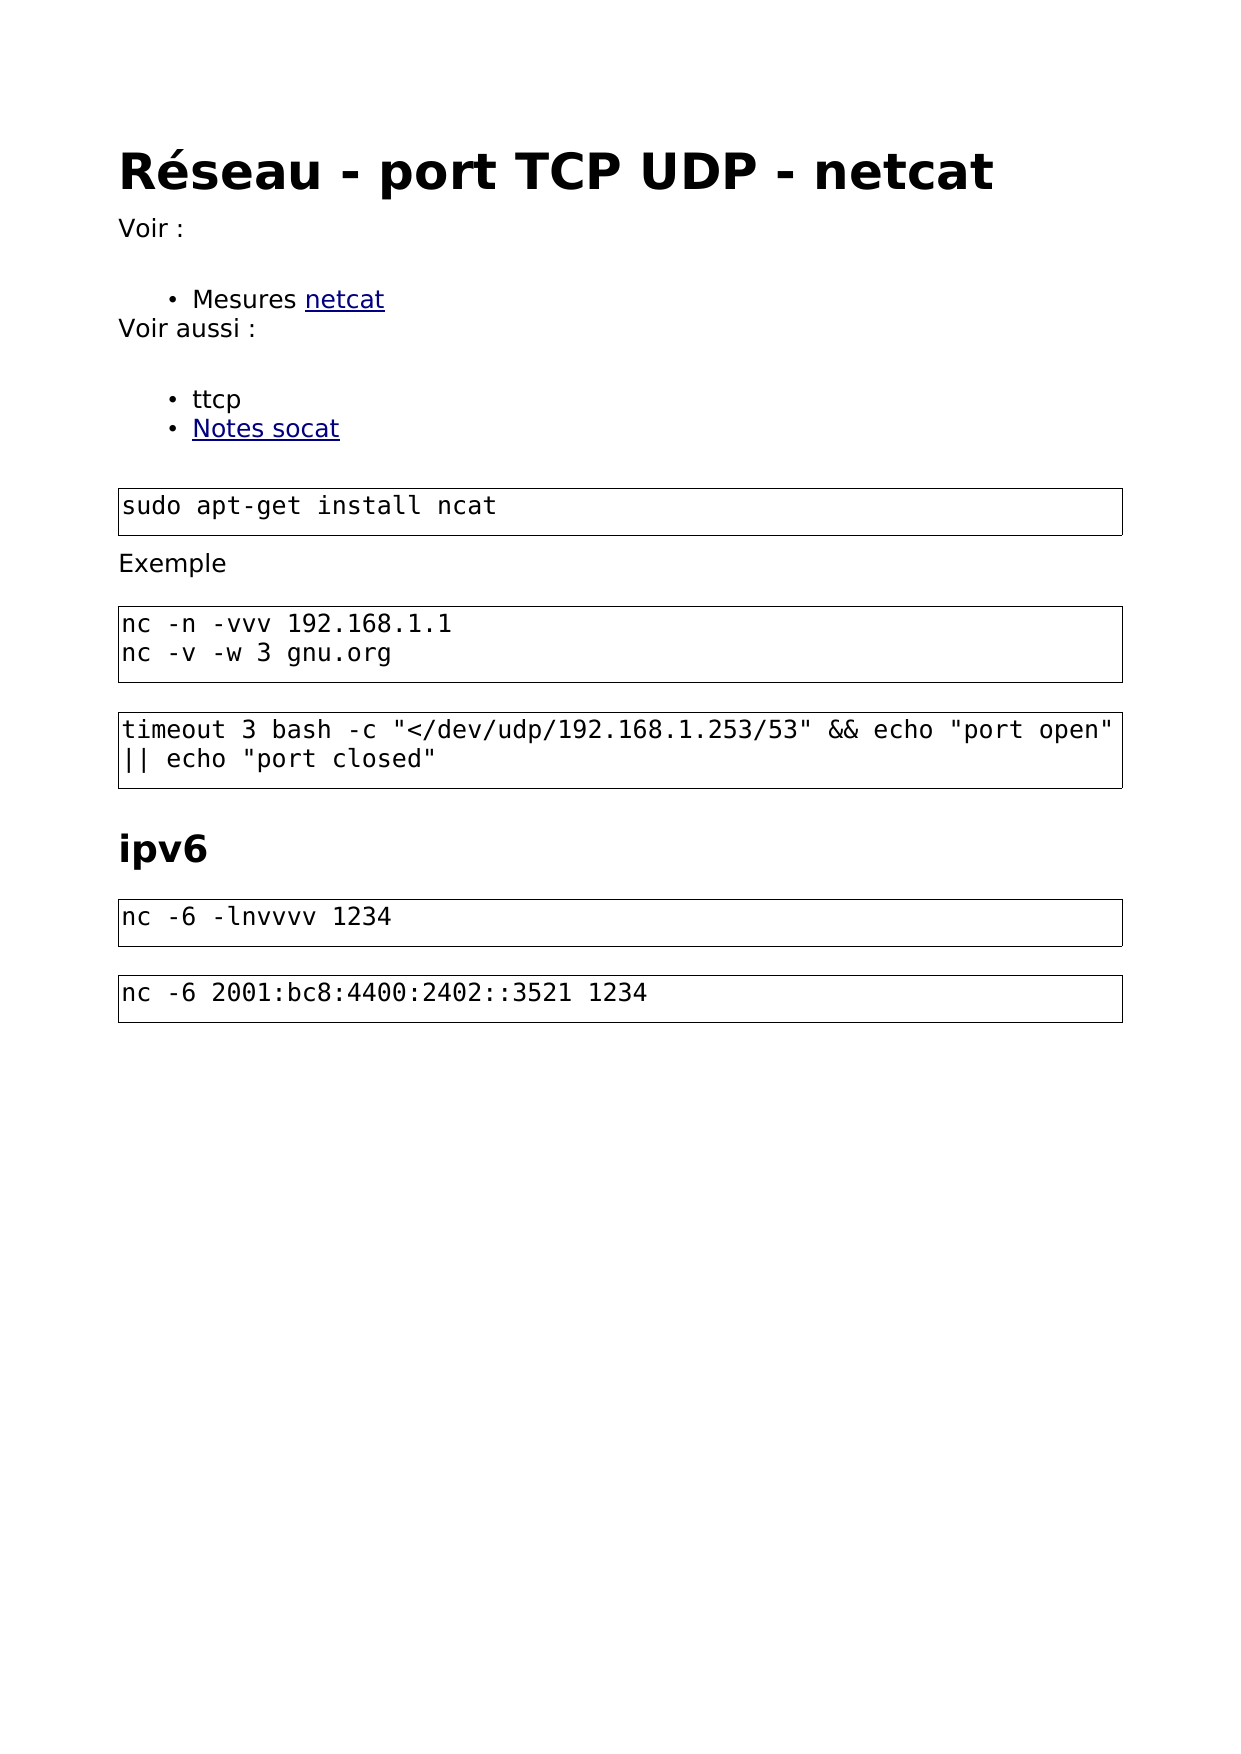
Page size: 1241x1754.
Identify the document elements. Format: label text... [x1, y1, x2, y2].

table_header nc -6 2001:bc8:4400:2402::3521 1234 [119, 976, 1122, 1022]
text Exemple [118, 550, 1122, 579]
list Mesures netcat [177, 285, 1122, 314]
list Notes socat [177, 414, 1122, 444]
list ttcp [177, 385, 1122, 414]
subtitle ipv6 [118, 828, 1122, 871]
subtitle Réseau - port TCP UDP - netcat [118, 143, 1122, 201]
table_header timeout 3 bash -c "</dev/udp/192.168.1.253/53" && echo "port open" || echo "port closed" [119, 713, 1122, 788]
table_header nc -6 -lnvvvv 1234 [119, 900, 1122, 946]
text Voir aussi : [118, 314, 1122, 343]
text Voir : [118, 214, 1122, 243]
table_header nc -n -vvv 192.168.1.1 nc -v -w 3 gnu.org [119, 607, 1122, 682]
table_header sudo apt-get install ncat [119, 489, 1122, 535]
